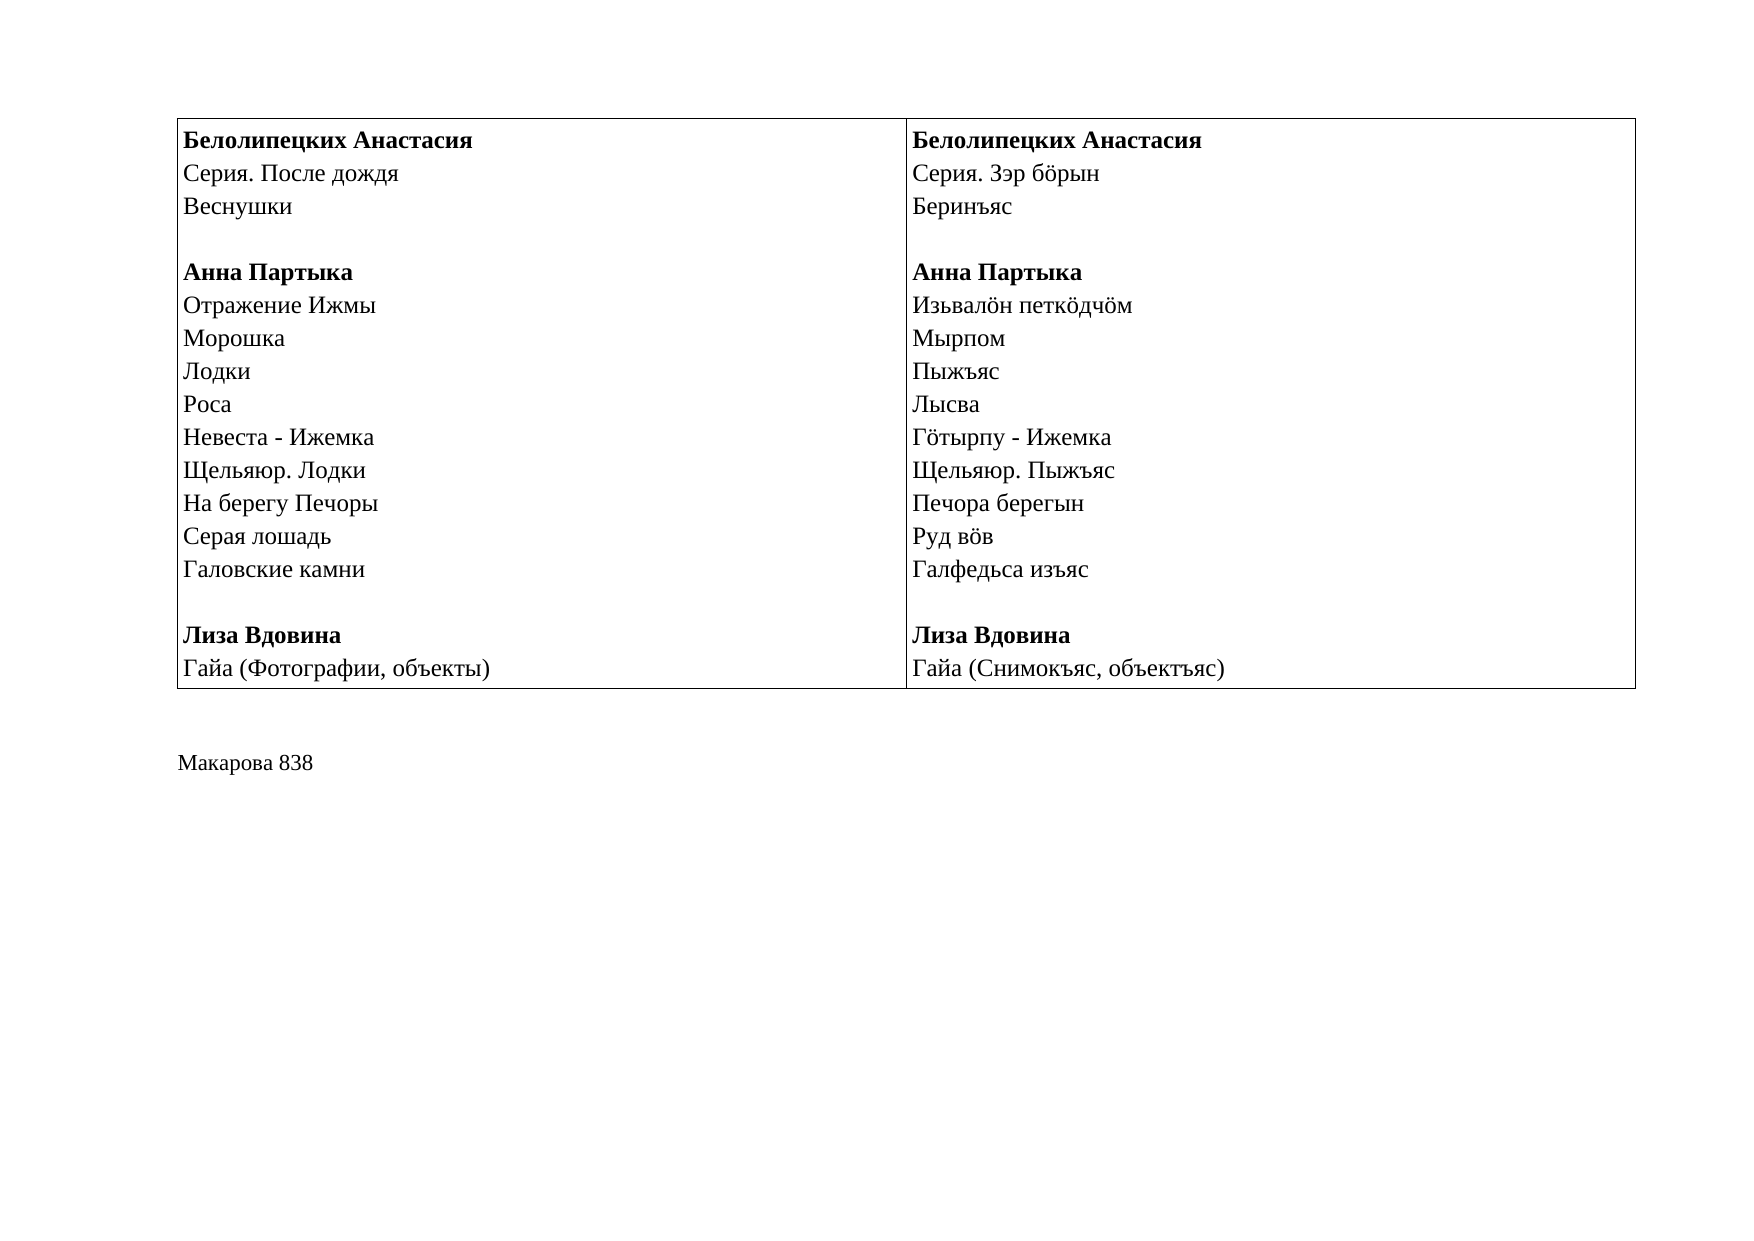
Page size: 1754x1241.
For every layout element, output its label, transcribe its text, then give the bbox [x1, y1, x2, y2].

table_header Белолипецких Анастасия Серия. Зэр бӧрын Беринъяс Анна Партыка Изьвалӧн петкӧдчӧм Мырпом Пыжъяс Лысва Гӧтырпу - Ижемка Щельяюр. Пыжъяс Печора берегын Руд вӧв Галфедьса изъяс Лиза Вдовина Гайа (Снимокъяс, объектъяс) [907, 119, 1635, 688]
table_header Белолипецких Анастасия Серия. После дождя Веснушки Анна Партыка Отражение Ижмы Морошка Лодки Роса Невеста - Ижемка Щельяюр. Лодки На берегу Печоры Серая лошадь Галовские камни Лиза Вдовина Гайа (Фотографии, объекты) [178, 119, 906, 688]
text Макарова 838 [177, 749, 1636, 776]
